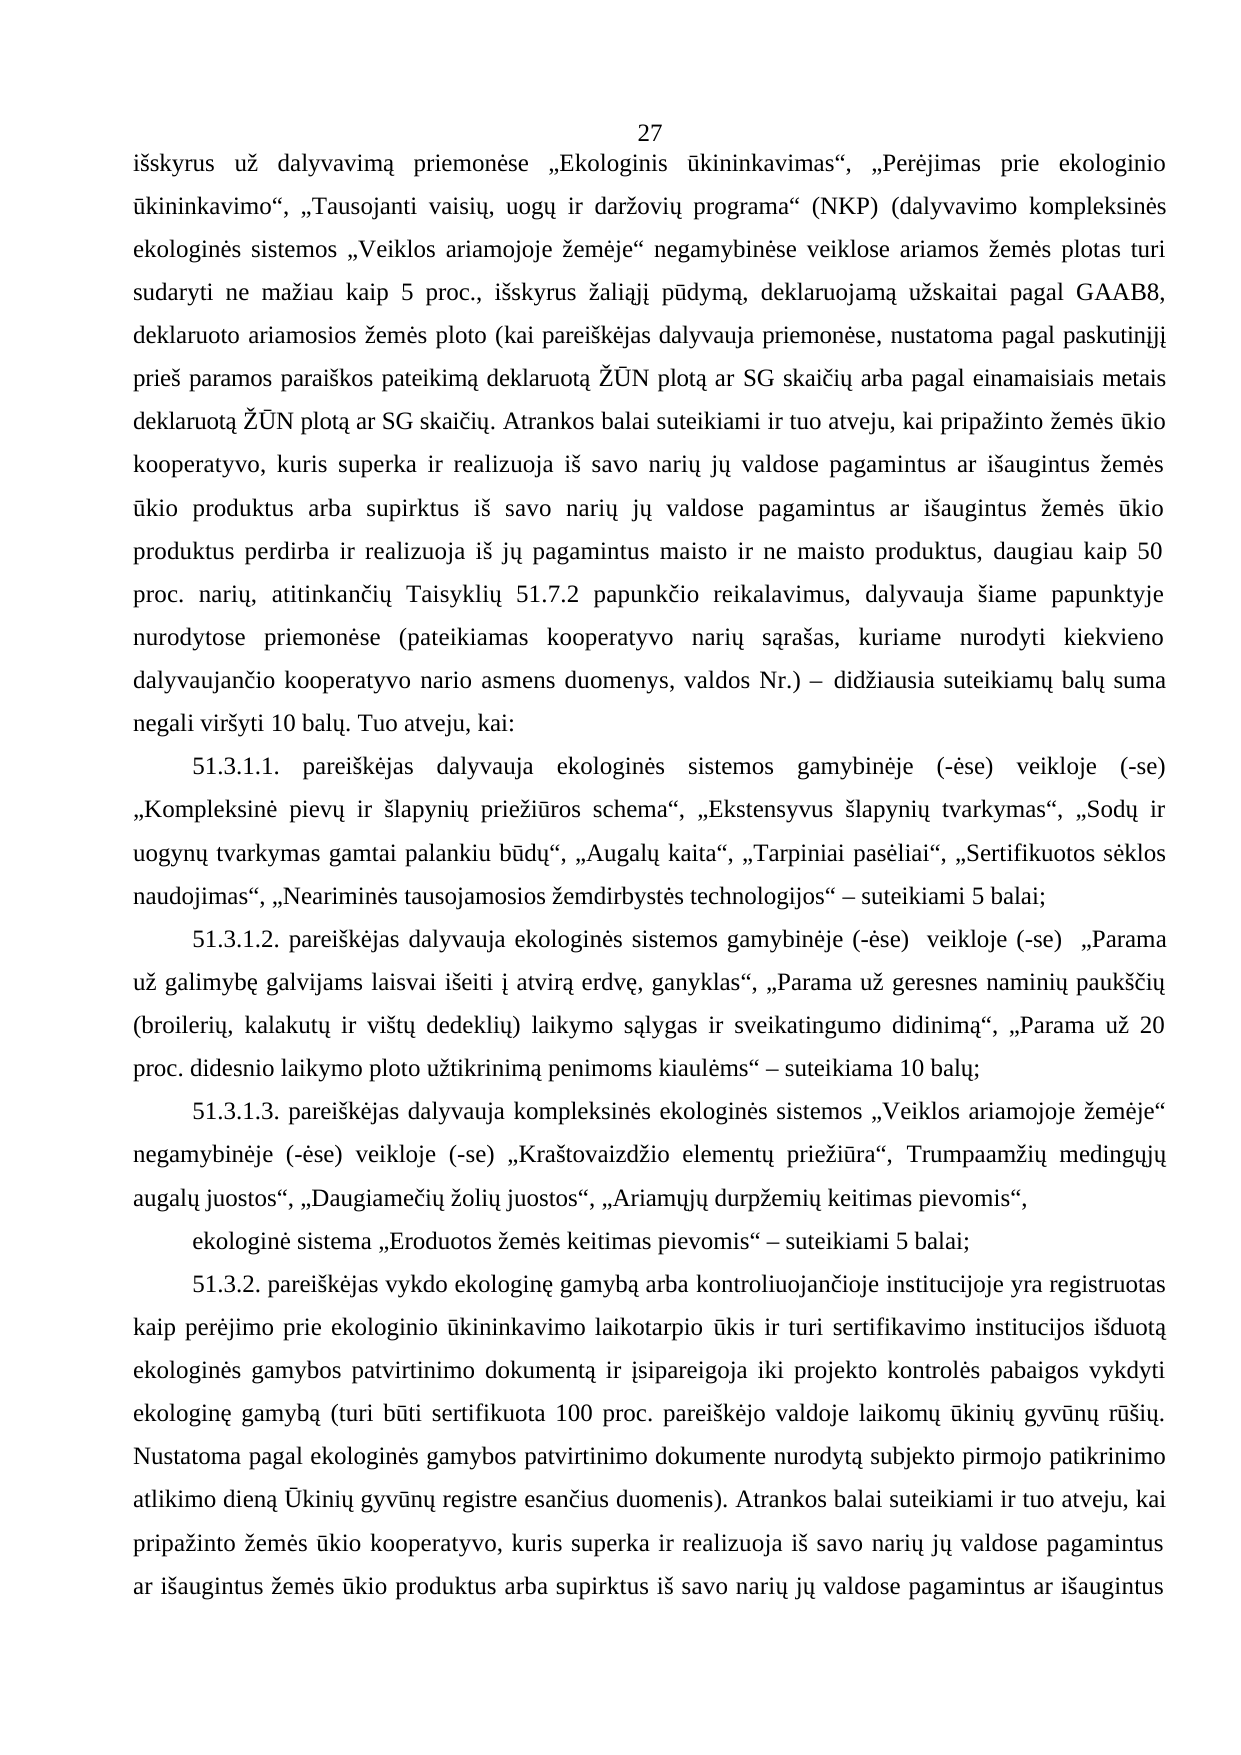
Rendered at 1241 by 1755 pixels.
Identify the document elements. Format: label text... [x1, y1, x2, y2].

text ekologinė sistema „Eroduotos žemės keitimas pievomis“ – suteikiami 5 balai; [133, 1226, 1166, 1254]
text 51.3.1.1. pareiškėjas dalyvauja ekologinės sistemos gamybinėje (-ėse) veikloje (-se) „Kompleksinė pievų ir šlapynių priežiūros schema“, „Ekstensyvus šlapynių tvarkymas“, „Sodų ir uogynų tvarkymas gamtai palankiu būdų“, „Augalų kaita“, „Tarpiniai pasėliai“, „Sertifikuotos sėklos naudojimas“, „Neariminės tausojamosios žemdirbystės technologijos“ – suteikiami 5 balai; [133, 751, 1166, 909]
text 51.3.1.2. pareiškėjas dalyvauja ekologinės sistemos gamybinėje (-ėse) veikloje (-se) „Parama už galimybę galvijams laisvai išeiti į atvirą erdvę, ganyklas“, „Parama už geresnes naminių paukščių (broilerių, kalakutų ir vištų dedeklių) laikymo sąlygas ir sveikatingumo didinimą“, „Parama už 20 proc. didesnio laikymo ploto užtikrinimą penimoms kiaulėms“ – suteikiama 10 balų; [133, 924, 1166, 1082]
text išskyrus už dalyvavimą priemonėse „Ekologinis ūkininkavimas“, „Perėjimas prie ekologinio ūkininkavimo“, „Tausojanti vaisių, uogų ir daržovių programa“ (NKP) (dalyvavimo kompleksinės ekologinės sistemos „Veiklos ariamojoje žemėje“ negamybinėse veiklose ariamos žemės plotas turi sudaryti ne mažiau kaip 5 proc., išskyrus žaliąjį pūdymą, deklaruojamą užskaitai pagal GAAB8, deklaruoto ariamosios žemės ploto (kai pareiškėjas dalyvauja priemonėse, nustatoma pagal paskutinįjį prieš paramos paraiškos pateikimą deklaruotą ŽŪN plotą ar SG skaičių arba pagal einamaisiais metais deklaruotą ŽŪN plotą ar SG skaičių. Atrankos balai suteikiami ir tuo atveju, kai pripažinto žemės ūkio kooperatyvo, kuris superka ir realizuoja iš savo narių jų valdose pagamintus ar išaugintus žemės ūkio produktus arba supirktus iš savo narių jų valdose pagamintus ar išaugintus žemės ūkio produktus perdirba ir realizuoja iš jų pagamintus maisto ir ne maisto produktus, daugiau kaip 50 proc. narių, atitinkančių Taisyklių 51.7.2 papunkčio reikalavimus, dalyvauja šiame papunktyje nurodytose priemonėse (pateikiamas kooperatyvo narių sąrašas, kuriame nurodyti kiekvieno dalyvaujančio kooperatyvo nario asmens duomenys, valdos Nr.) – didžiausia suteikiamų balų suma negali viršyti 10 balų. Tuo atveju, kai: [133, 148, 1166, 737]
text 51.3.1.3. pareiškėjas dalyvauja kompleksinės ekologinės sistemos „Veiklos ariamojoje žemėje“ negamybinėje (-ėse) veikloje (-se) „Kraštovaizdžio elementų priežiūra“, Trumpaamžių medingųjų augalų juostos“, „Daugiamečių žolių juostos“, „Ariamųjų durpžemių keitimas pievomis“, [133, 1096, 1166, 1211]
text 51.3.2. pareiškėjas vykdo ekologinę gamybą arba kontroliuojančioje institucijoje yra registruotas kaip perėjimo prie ekologinio ūkininkavimo laikotarpio ūkis ir turi sertifikavimo institucijos išduotą ekologinės gamybos patvirtinimo dokumentą ir įsipareigoja iki projekto kontrolės pabaigos vykdyti ekologinę gamybą (turi būti sertifikuota 100 proc. pareiškėjo valdoje laikomų ūkinių gyvūnų rūšių. Nustatoma pagal ekologinės gamybos patvirtinimo dokumente nurodytą subjekto pirmojo patikrinimo atlikimo dieną Ūkinių gyvūnų registre esančius duomenis). Atrankos balai suteikiami ir tuo atveju, kai pripažinto žemės ūkio kooperatyvo, kuris superka ir realizuoja iš savo narių jų valdose pagamintus ar išaugintus žemės ūkio produktus arba supirktus iš savo narių jų valdose pagamintus ar išaugintus [133, 1269, 1166, 1599]
